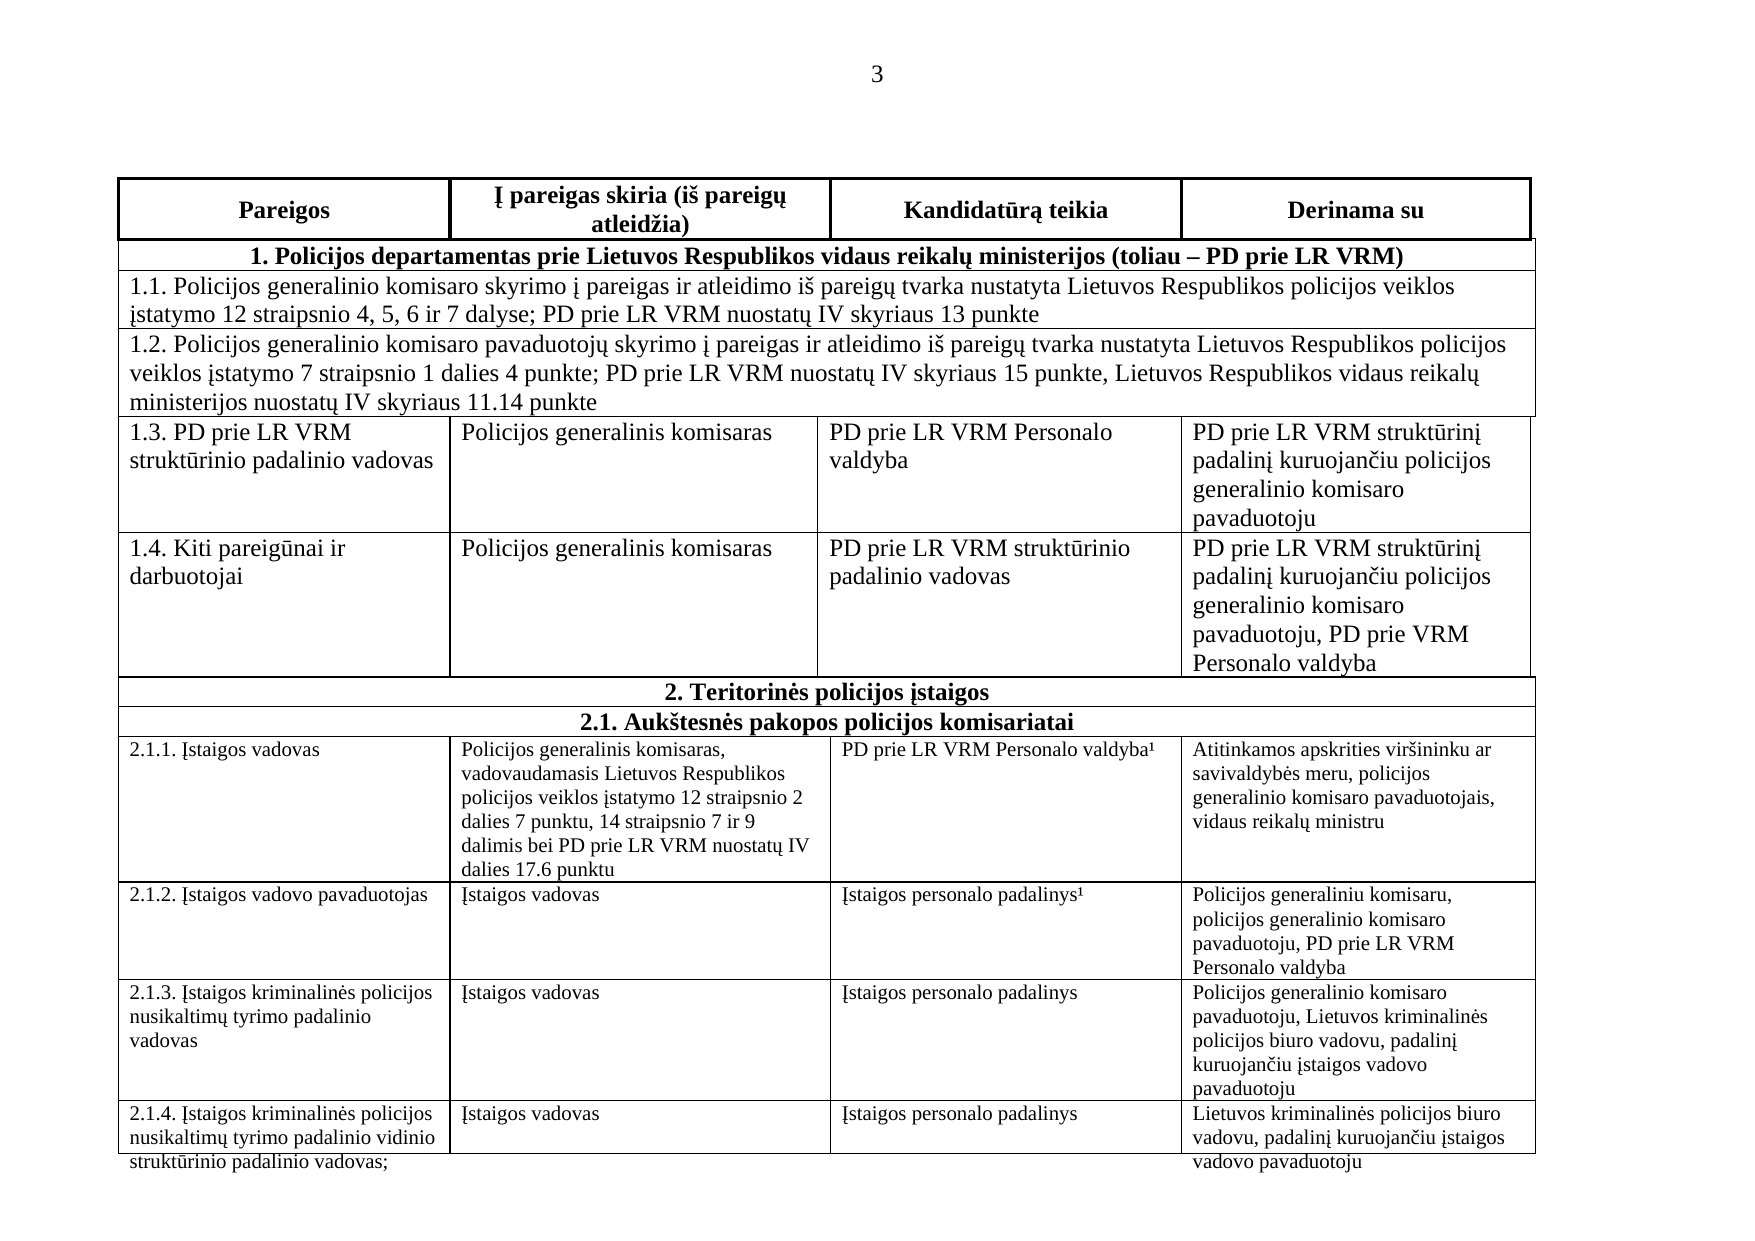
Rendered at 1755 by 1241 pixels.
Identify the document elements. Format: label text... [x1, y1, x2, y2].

table_cell 1.4. Kiti pareigūnai ir darbuotojai [119, 533, 449, 676]
table_cell PD prie LR VRM struktūrinį padalinį kuruojančiu policijos generalinio komisaro pavaduotoju, PD prie VRM Personalo valdyba [1182, 533, 1530, 676]
table_cell [1531, 417, 1536, 532]
table_cell PD prie LR VRM Personalo valdyba¹ [831, 737, 1181, 881]
table_cell Policijos generalinis komisaras, vadovaudamasis Lietuvos Respublikos policijos veiklos įstatymo 12 straipsnio 2 dalies 7 punktu, 14 straipsnio 7 ir 9 dalimis bei PD prie LR VRM nuostatų IV dalies 17.6 punktu [451, 737, 830, 881]
table_cell Įstaigos personalo padalinys [831, 980, 1181, 1100]
table_cell Policijos generalinis komisaras [451, 533, 817, 676]
table_cell 2. Teritorinės policijos įstaigos [119, 678, 1535, 706]
table_cell 1.2. Policijos generalinio komisaro pavaduotojų skyrimo į pareigas ir atleidimo iš pareigų tvarka nustatyta Lietuvos Respublikos policijos veiklos įstatymo 7 straipsnio 1 dalies 4 punkte; PD prie LR VRM nuostatų IV skyriaus 15 punkte, Lietuvos Respublikos vidaus reikalų ministerijos nuostatų IV skyriaus 11.14 punkte [119, 329, 1535, 416]
table_cell Atitinkamos apskrities viršininku ar savivaldybės meru, policijos generalinio komisaro pavaduotojais, vidaus reikalų ministru [1182, 737, 1535, 881]
table_cell 2.1. Aukštesnės pakopos policijos komisariatai [119, 707, 1535, 736]
table_header Kandidatūrą teikia [832, 180, 1180, 238]
table_cell [1531, 532, 1536, 676]
table_header Derinama su [1183, 180, 1529, 238]
table_cell Įstaigos vadovas [451, 1101, 830, 1153]
table_cell Įstaigos vadovas [451, 980, 830, 1100]
table_cell 1.1. Policijos generalinio komisaro skyrimo į pareigas ir atleidimo iš pareigų tvarka nustatyta Lietuvos Respublikos policijos veiklos įstatymo 12 straipsnio 4, 5, 6 ir 7 dalyse; PD prie LR VRM nuostatų IV skyriaus 13 punkte [119, 271, 1535, 328]
table_cell Įstaigos personalo padalinys¹ [831, 883, 1181, 979]
table_cell PD prie LR VRM Personalo valdyba [818, 417, 1181, 532]
table_cell 2.1.1. Įstaigos vadovas [119, 737, 449, 881]
table_cell Įstaigos vadovas [451, 883, 830, 979]
table_cell Policijos generalinis komisaras [451, 417, 817, 532]
table_cell PD prie LR VRM struktūrinio padalinio vadovas [818, 533, 1181, 676]
table_header Į pareigas skiria (iš pareigų atleidžia) [452, 180, 829, 238]
table_cell Policijos generaliniu komisaru, policijos generalinio komisaro pavaduotoju, PD prie LR VRM Personalo valdyba [1182, 883, 1535, 979]
table_cell 1.3. PD prie LR VRM struktūrinio padalinio vadovas [119, 417, 449, 532]
table_cell 2.1.3. Įstaigos kriminalinės policijos nusikaltimų tyrimo padalinio vadovas [119, 980, 449, 1100]
table_cell 1. Policijos departamentas prie Lietuvos Respublikos vidaus reikalų ministerijos (toliau – PD prie LR VRM) [119, 239, 1535, 270]
table_cell 2.1.4. Įstaigos kriminalinės policijos nusikaltimų tyrimo padalinio vidinio struktūrinio padalinio vadovas; kriminalinės policijos organizuoto nusikalstamumo padalinio pareigūnai (išskyrus pirminės grandies pareigūnus) [119, 1101, 449, 1153]
table_cell Lietuvos kriminalinės policijos biuro vadovu, padalinį kuruojančiu įstaigos vadovo pavaduotoju [1182, 1101, 1535, 1153]
table_header Pareigos [120, 180, 448, 238]
table_cell 2.1.2. Įstaigos vadovo pavaduotojas [119, 883, 449, 979]
table_header [1532, 177, 1536, 238]
table_cell Įstaigos personalo padalinys [831, 1101, 1181, 1153]
table_cell PD prie LR VRM struktūrinį padalinį kuruojančiu policijos generalinio komisaro pavaduotoju [1182, 417, 1530, 532]
table_cell Policijos generalinio komisaro pavaduotoju, Lietuvos kriminalinės policijos biuro vadovu, padalinį kuruojančiu įstaigos vadovo pavaduotoju [1182, 980, 1535, 1100]
